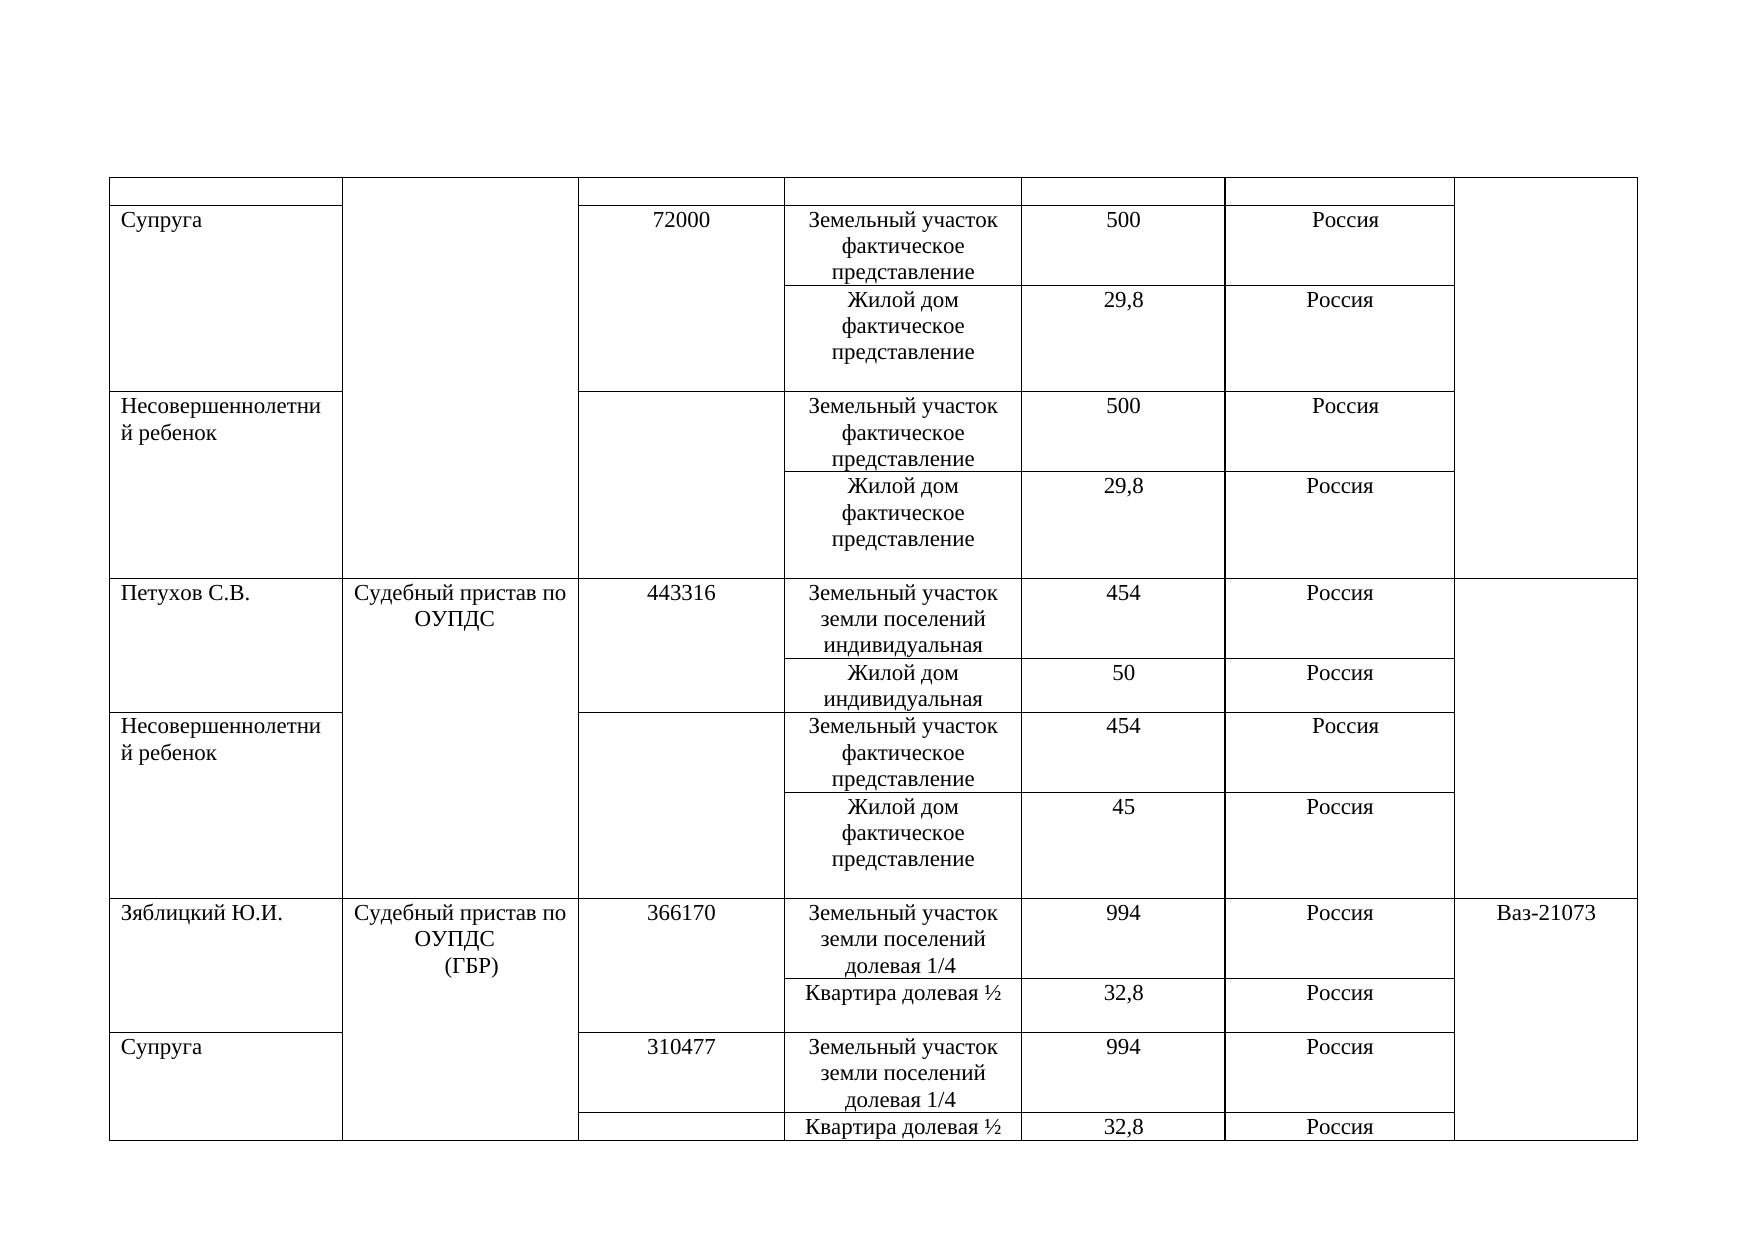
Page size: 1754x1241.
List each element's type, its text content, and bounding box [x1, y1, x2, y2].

table_cell Россия [1226, 579, 1454, 658]
table_cell Россия [1226, 899, 1454, 978]
table_cell Супруга [110, 1033, 342, 1139]
table_cell [110, 178, 342, 204]
table_cell [785, 178, 1021, 204]
table_cell [579, 1113, 784, 1139]
table_cell Земельный участок фактическое представление [785, 206, 1021, 285]
table_cell Россия [1226, 1033, 1454, 1112]
table_cell Судебный пристав по ОУПДС [343, 579, 578, 898]
table_cell 50 [1022, 659, 1224, 712]
table_cell Земельный участок фактическое представление [785, 392, 1021, 471]
table_cell 29,8 [1022, 286, 1224, 391]
table_cell Жилой дом индивидуальная [785, 659, 1021, 712]
table_cell Ваз-21073 [1455, 899, 1637, 1139]
table_cell Несовершеннолетний ребенок [110, 392, 342, 578]
table_cell Россия [1226, 206, 1454, 285]
table_cell 310477 [579, 1033, 784, 1112]
table_cell Жилой дом фактическое представление [785, 793, 1021, 898]
table_cell [343, 178, 578, 578]
table_cell Жилой дом фактическое представление [785, 472, 1021, 578]
table_cell 994 [1022, 1033, 1224, 1112]
table_cell Квартира долевая ½ [785, 979, 1021, 1032]
table_cell Россия [1226, 286, 1454, 391]
table_cell Жилой дом фактическое представление [785, 286, 1021, 391]
table_cell 32,8 [1022, 1113, 1224, 1139]
table_cell 994 [1022, 899, 1224, 978]
table_cell Земельный участок фактическое представление [785, 713, 1021, 792]
table_cell Россия [1226, 392, 1454, 471]
table_cell Россия [1226, 1113, 1454, 1139]
table_cell Земельный участок земли поселений долевая 1/4 [785, 899, 1021, 978]
table_cell 45 [1022, 793, 1224, 898]
table_cell Россия [1226, 659, 1454, 712]
table_cell [579, 178, 784, 204]
table_cell Судебный пристав по ОУПДС (ГБР) [343, 899, 578, 1139]
table_cell [1226, 178, 1454, 204]
table_cell Россия [1226, 979, 1454, 1032]
table_cell [1455, 178, 1637, 578]
table_cell [579, 392, 784, 578]
table_cell [1455, 579, 1637, 898]
table_cell 443316 [579, 579, 784, 712]
table_cell 454 [1022, 579, 1224, 658]
table_cell Земельный участок земли поселений индивидуальная [785, 579, 1021, 658]
table_cell 500 [1022, 206, 1224, 285]
table_cell 454 [1022, 713, 1224, 792]
table_cell Россия [1226, 472, 1454, 578]
table_cell [1022, 178, 1224, 204]
table_cell Зяблицкий Ю.И. [110, 899, 342, 1032]
table_cell Квартира долевая ½ [785, 1113, 1021, 1139]
table_cell Россия [1226, 793, 1454, 898]
table_cell Несовершеннолетний ребенок [110, 713, 342, 898]
table_cell 32,8 [1022, 979, 1224, 1032]
table_cell Россия [1226, 713, 1454, 792]
table_cell Петухов С.В. [110, 579, 342, 712]
table_cell 500 [1022, 392, 1224, 471]
table_cell Земельный участок земли поселений долевая 1/4 [785, 1033, 1021, 1112]
table_cell Супруга [110, 206, 342, 391]
table_cell [579, 713, 784, 898]
table_cell 72000 [579, 206, 784, 391]
table_cell 29,8 [1022, 472, 1224, 578]
table_cell 366170 [579, 899, 784, 1032]
